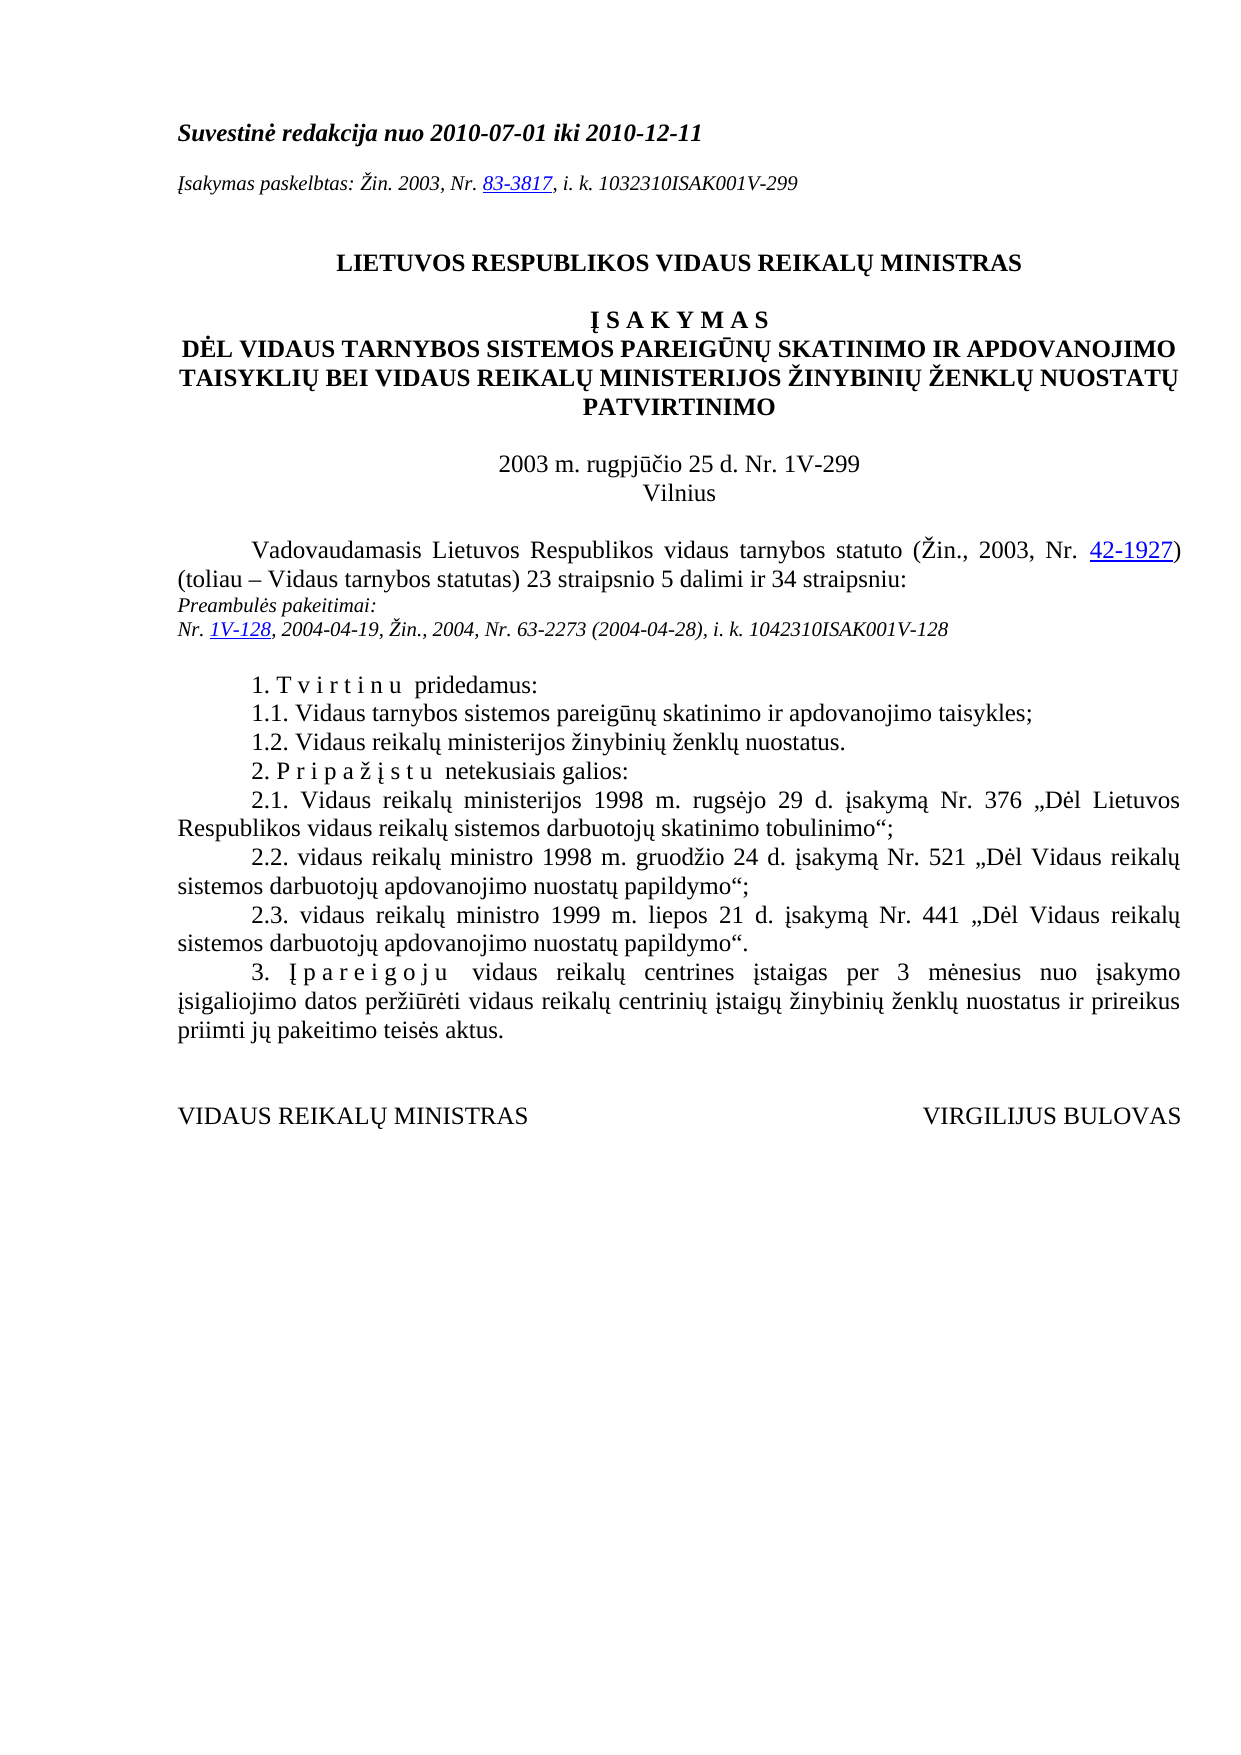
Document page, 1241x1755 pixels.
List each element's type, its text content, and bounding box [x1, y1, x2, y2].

text 1.2. Vidaus reikalų ministerijos žinybinių ženklų nuostatus. [177, 727, 1181, 756]
text VIDAUS REIKALŲ MINISTRAS VIRGILIJUS BULOVAS [177, 1101, 1181, 1130]
text 2.3. vidaus reikalų ministro 1999 m. liepos 21 d. įsakymą Nr. 441 „Dėl Vidaus reikalų sistemos darbuotojų apdovanojimo nuostatų papildymo“. [177, 900, 1181, 957]
text 1.1. Vidaus tarnybos sistemos pareigūnų skatinimo ir apdovanojimo taisykles; [177, 698, 1181, 727]
text Preambulės pakeitimai: [177, 593, 1181, 617]
text Vilnius [177, 478, 1181, 507]
text 1. Tvirtinu pridedamus: [177, 670, 1181, 698]
text Į S A K Y M A S [177, 305, 1181, 334]
text 3. Įpareigoju vidaus reikalų centrines įstaigas per 3 mėnesius nuo įsakymo įsigaliojimo datos peržiūrėti vidaus reikalų centrinių įstaigų žinybinių ženklų nuostatus ir prireikus priimti jų pakeitimo teisės aktus. [177, 957, 1181, 1043]
text 2003 m. rugpjūčio 25 d. Nr. 1V-299 [177, 449, 1181, 478]
text 2.1. Vidaus reikalų ministerijos 1998 m. rugsėjo 29 d. įsakymą Nr. 376 „Dėl Lietuvos Respublikos vidaus reikalų sistemos darbuotojų skatinimo tobulinimo“; [177, 785, 1181, 842]
text Nr. 1V-128, 2004-04-19, Žin., 2004, Nr. 63-2273 (2004-04-28), i. k. 1042310ISAK001V-128 [177, 617, 1181, 641]
text Įsakymas paskelbtas: Žin. 2003, Nr. 83-3817, i. k. 1032310ISAK001V-299 [177, 171, 1181, 195]
text Suvestinė redakcija nuo 2010-07-01 iki 2010-12-11 [177, 118, 1181, 147]
text LIETUVOS RESPUBLIKOS VIDAUS REIKALŲ MINISTRAS [177, 248, 1181, 277]
text 2. Pripažįstu netekusiais galios: [177, 756, 1181, 785]
text 2.2. vidaus reikalų ministro 1998 m. gruodžio 24 d. įsakymą Nr. 521 „Dėl Vidaus reikalų sistemos darbuotojų apdovanojimo nuostatų papildymo“; [177, 842, 1181, 900]
text Vadovaudamasis Lietuvos Respublikos vidaus tarnybos statuto (Žin., 2003, Nr. 42-1927) (toliau – Vidaus tarnybos statutas) 23 straipsnio 5 dalimi ir 34 straipsniu: [177, 535, 1181, 593]
text DĖL VIDAUS TARNYBOS SISTEMOS PAREIGŪNŲ SKATINIMO IR APDOVANOJIMO TAISYKLIŲ BEI VIDAUS REIKALŲ MINISTERIJOS ŽINYBINIŲ ŽENKLŲ NUOSTATŲ PATVIRTINIMO [177, 334, 1181, 420]
